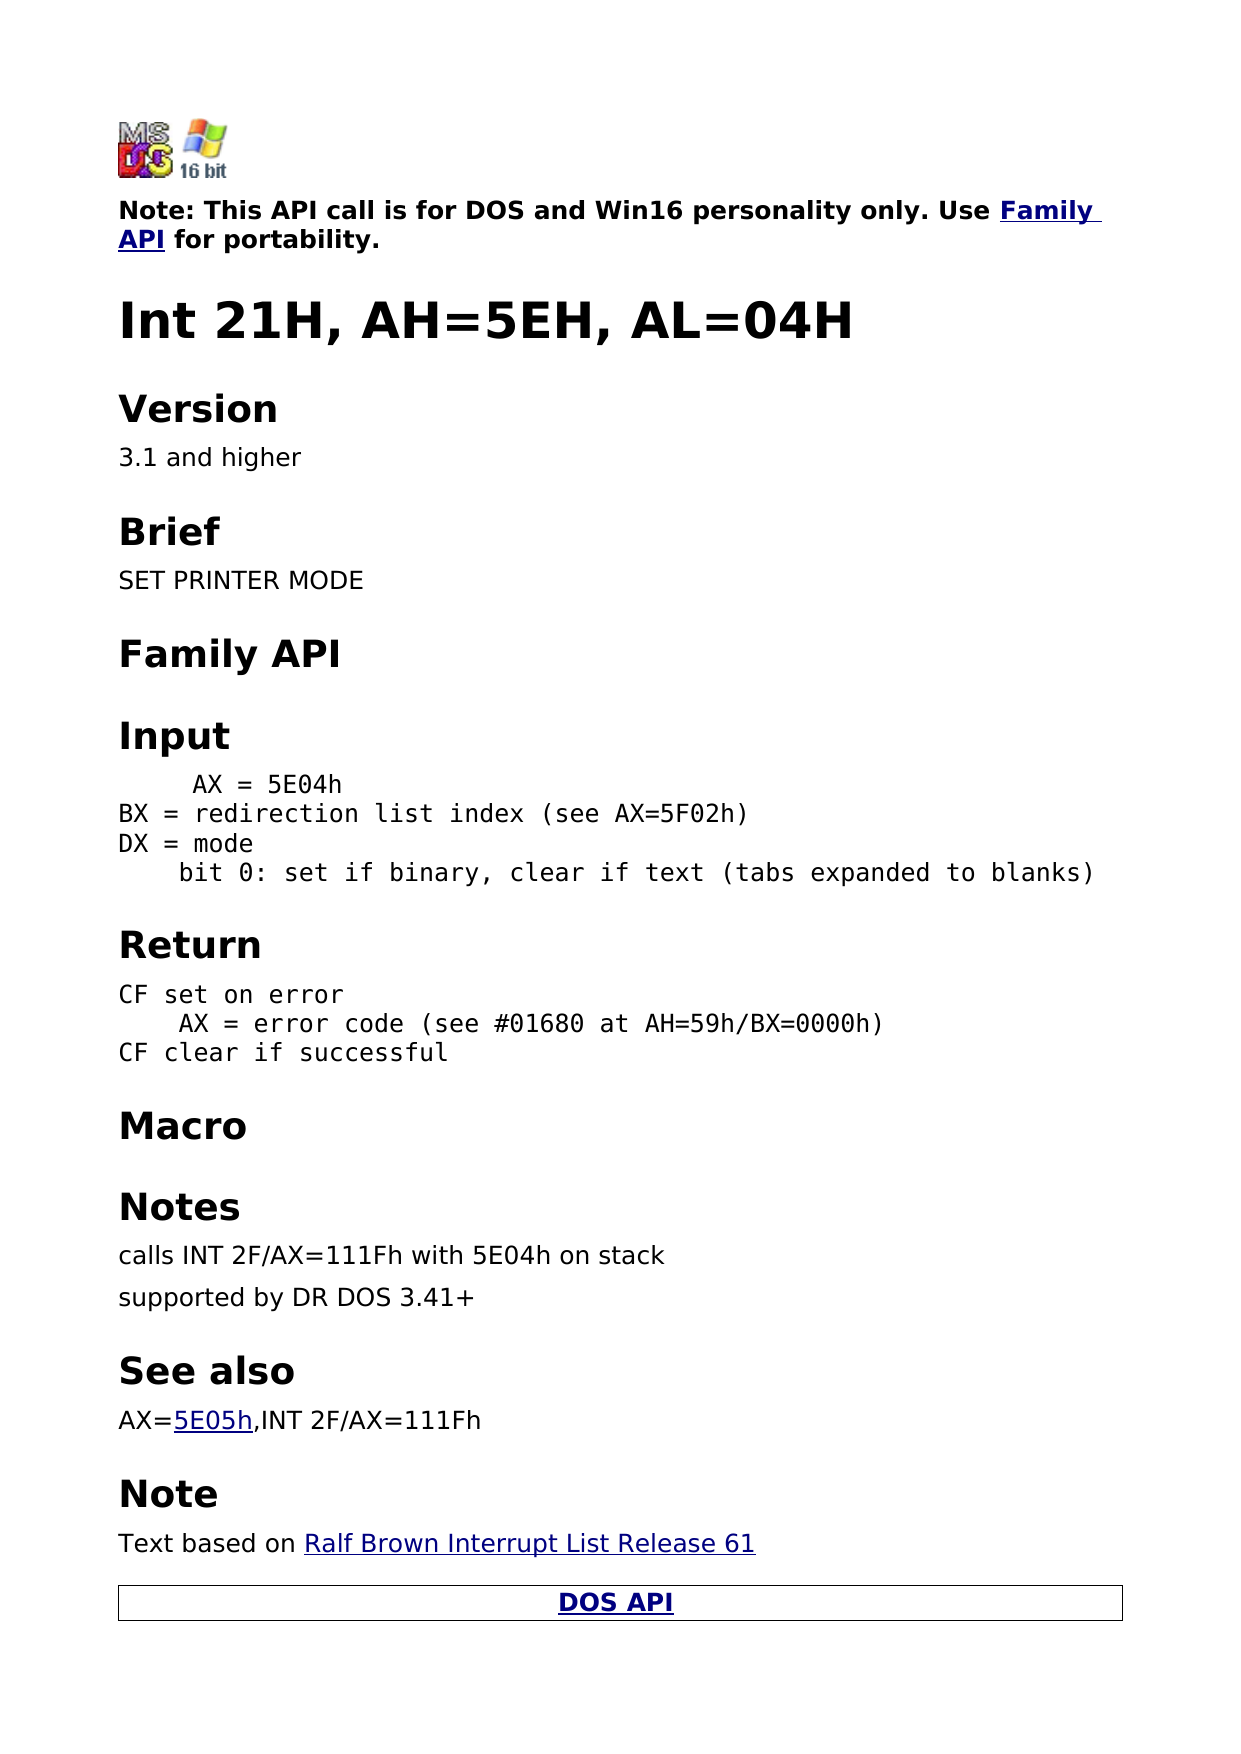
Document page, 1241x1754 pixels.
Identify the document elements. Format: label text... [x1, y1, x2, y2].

subtitle Macro [118, 1104, 1122, 1148]
text CF set on error AX = error code (see #01680 at AH=59h/BX=0000h) CF clear if successful [118, 980, 1122, 1067]
text Text based on Ralf Brown Interrupt List Release 61 [118, 1529, 1122, 1558]
subtitle Family API [118, 633, 1122, 677]
picture [180, 118, 228, 178]
picture [118, 122, 173, 178]
subtitle Note [118, 1473, 1122, 1516]
text supported by DR DOS 3.41+ [118, 1283, 1122, 1312]
table_header DOS API [119, 1586, 1122, 1620]
text Note: This API call is for DOS and Win16 personality only. Use Family API for portability. [118, 196, 1122, 254]
subtitle See also [118, 1350, 1122, 1393]
subtitle Notes [118, 1185, 1122, 1229]
subtitle Brief [118, 510, 1122, 554]
subtitle Int 21H, AH=5EH, AL=04H [118, 292, 1122, 350]
subtitle Version [118, 387, 1122, 431]
text AX=5E05h,INT 2F/AX=111Fh [118, 1406, 1122, 1435]
text SET PRINTER MODE [118, 566, 1122, 596]
subtitle Input [118, 714, 1122, 758]
text AX = 5E04h BX = redirection list index (see AX=5F02h) DX = mode bit 0: set if binary, clear if text (tabs expanded to blanks) [118, 770, 1122, 887]
text calls INT 2F/AX=111Fh with 5E04h on stack [118, 1242, 1122, 1271]
text 3.1 and higher [118, 444, 1122, 473]
subtitle Return [118, 924, 1122, 967]
